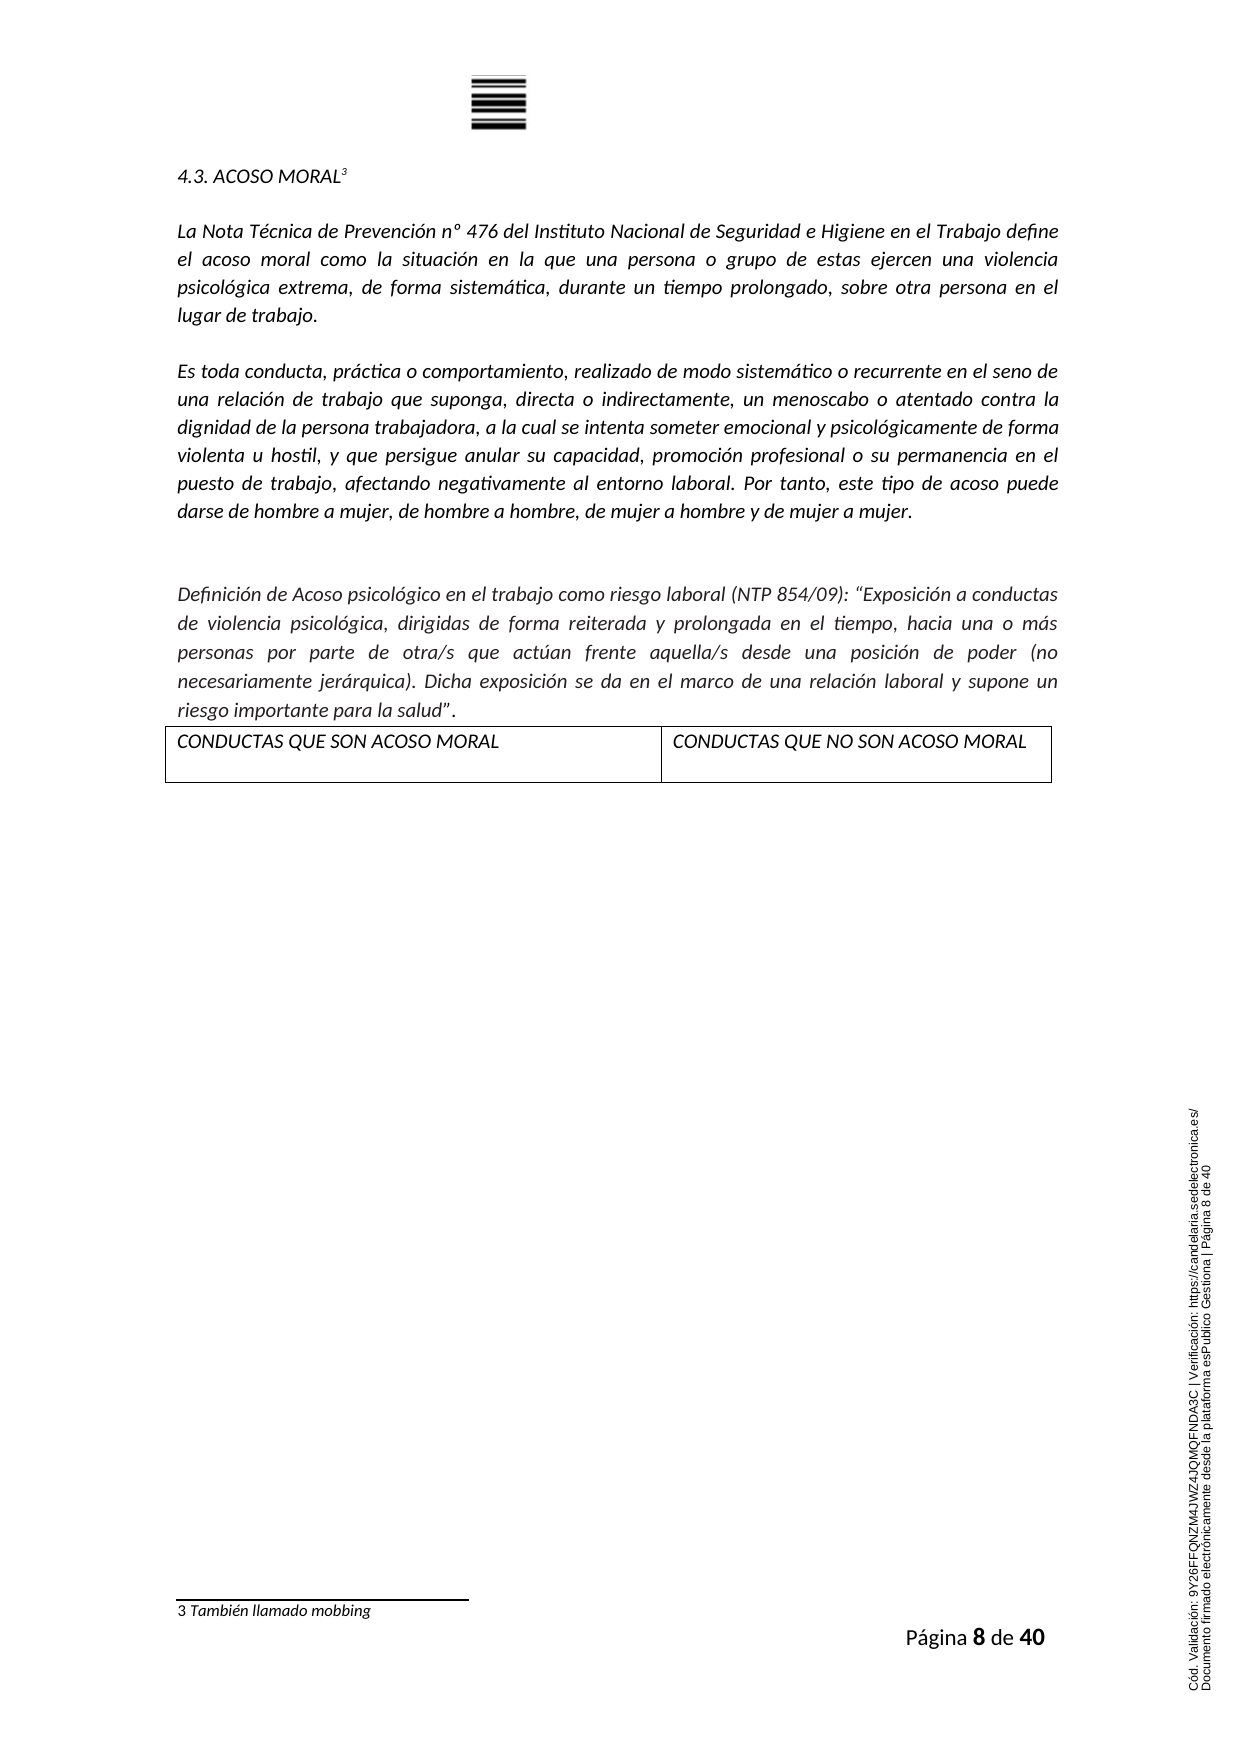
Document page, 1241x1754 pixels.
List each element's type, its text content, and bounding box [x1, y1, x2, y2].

table_header CONDUCTAS QUE NO SON ACOSO MORAL [662, 727, 1051, 782]
text La Nota Técnica de Prevención nº 476 del Instituto Nacional de Seguridad e Higiene en el Trabajo define el acoso moral como la situación en la que una persona o grupo de estas ejercen una violencia psicológica extrema, de forma sistemática, durante un tiempo prolongado, sobre otra persona en el lugar de trabajo. [177, 218, 1062, 328]
text Es toda conducta, práctica o comportamiento, realizado de modo sistemático o recurrente en el seno de una relación de trabajo que suponga, directa o indirectamente, un menoscabo o atentado contra la dignidad de la persona trabajadora, a la cual se intenta someter emocional y psicológicamente de forma violenta u hostil, y que persigue anular su capacidad, promoción profesional o su permanencia en el puesto de trabajo, afectando negativamente al entorno laboral. Por tanto, este tipo de acoso puede darse de hombre a mujer, de hombre a hombre, de mujer a hombre y de mujer a mujer. [177, 358, 1062, 524]
text Definición de Acoso psicológico en el trabajo como riesgo laboral (NTP 854/09): “Exposición a conductas de violencia psicológica, dirigidas de forma reiterada y prolongada en el tiempo, hacia una o más personas por parte de otra/s que actúan frente aquella/s desde una posición de poder (no necesariamente jerárquica). Dicha exposición se da en el marco de una relación laboral y supone un riesgo importante para la salud”. [177, 581, 1062, 723]
text 4.3. ACOSO MORAL [177, 163, 1038, 188]
table_header CONDUCTAS QUE SON ACOSO MORAL [166, 727, 661, 782]
text También llamado mobbing [177, 1600, 1063, 1621]
